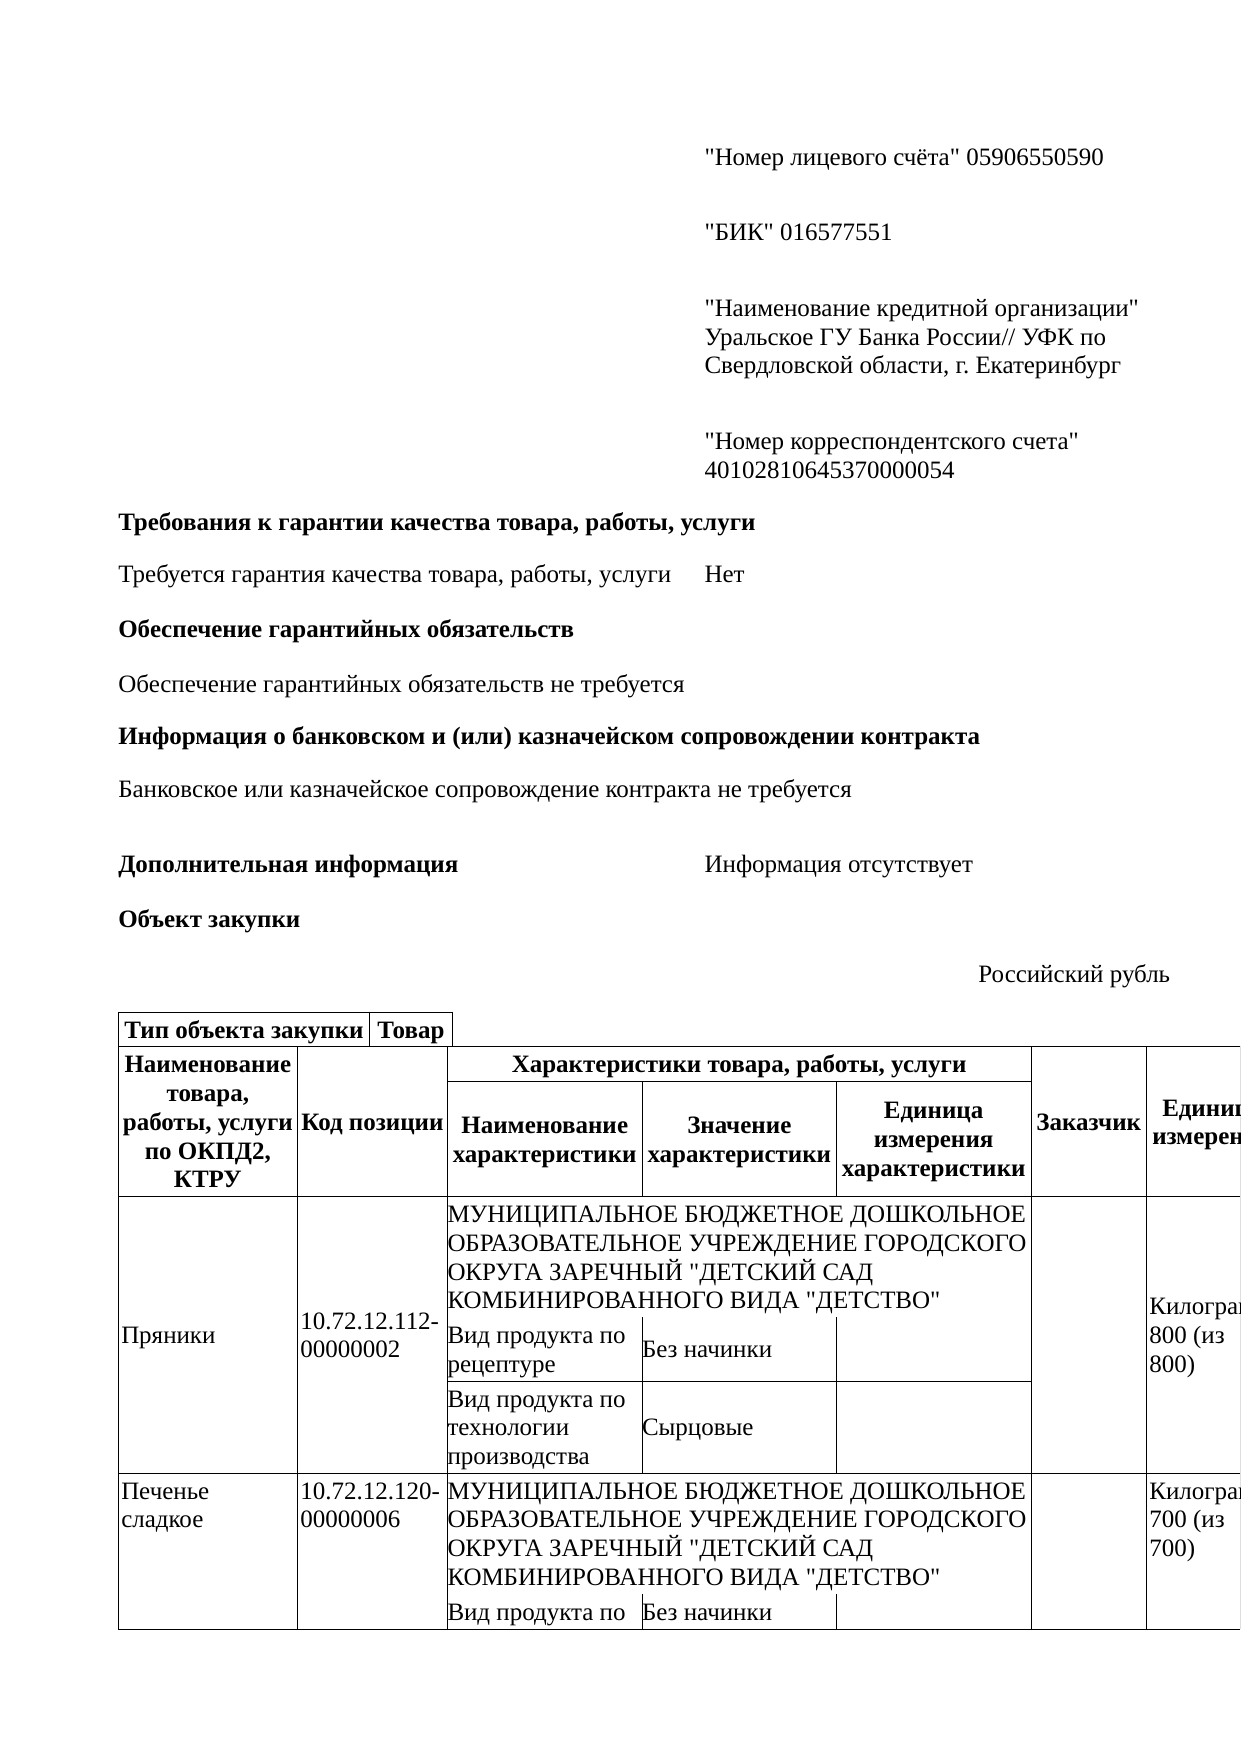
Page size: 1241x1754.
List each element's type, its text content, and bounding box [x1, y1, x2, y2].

table_cell [1032, 1197, 1146, 1473]
table_header Характеристики товара, работы, услуги [448, 1047, 1031, 1081]
table_cell [704, 646, 1170, 721]
table_header Единица измерения [1147, 1047, 1240, 1196]
table_cell [837, 1317, 1031, 1381]
table_cell Объект закупки [118, 901, 704, 936]
table_cell Единица измерения характеристики [837, 1082, 1031, 1196]
table_cell [704, 901, 1170, 936]
table_cell Обеспечение гарантийных обязательств не требуется [118, 646, 704, 721]
table_cell Значение характеристики [643, 1082, 836, 1196]
table_cell Требования к гарантии качества товара, работы, услуги [118, 507, 1170, 536]
table_cell Килограмм [1147, 1474, 1240, 1628]
table_cell Обеспечение гарантийных обязательств [118, 611, 704, 646]
table_cell Сырцовые [643, 1382, 836, 1473]
table_header 800 (из 800) [1149, 1320, 1240, 1378]
table_cell Наименование характеристики [448, 1082, 642, 1196]
table_cell [837, 1594, 1031, 1628]
table_header 700 (из 700) [1149, 1505, 1240, 1562]
table_header Код позиции [298, 1047, 447, 1196]
table_header Наименование товара, работы, услуги по ОКПД2, КТРУ [119, 1047, 297, 1196]
table_cell [837, 1382, 1031, 1473]
table_header МУНИЦИПАЛЬНОЕ БЮДЖЕТНОЕ ДОШКОЛЬНОЕ ОБРАЗОВАТЕЛЬНОЕ УЧРЕЖДЕНИЕ ГОРОДСКОГО ОКРУГА ЗАРЕЧНЫЙ "ДЕТСКИЙ САД КОМБИНИРОВАННОГО ВИДА "ДЕТСТВО" [448, 1199, 1031, 1314]
table_header Заказчик [1032, 1047, 1146, 1196]
table_header Товар [370, 1013, 452, 1046]
table_cell Банковское или казначейское сопровождение контракта не требуется [118, 750, 1170, 826]
table_cell Вид продукта по технологии производства [448, 1382, 642, 1473]
table_cell Без начинки [643, 1317, 836, 1381]
table_cell Информация о банковском и (или) казначейском сопровождении контракта [118, 721, 1170, 750]
table_cell Вид продукта по рецептуре [448, 1317, 642, 1381]
table_cell Без начинки [643, 1594, 836, 1628]
table_cell [118, 118, 704, 507]
table_cell 10.72.12.112-00000002 [298, 1197, 447, 1473]
table_cell Пряники [119, 1197, 297, 1473]
table_header МУНИЦИПАЛЬНОЕ БЮДЖЕТНОЕ ДОШКОЛЬНОЕ ОБРАЗОВАТЕЛЬНОЕ УЧРЕЖДЕНИЕ ГОРОДСКОГО ОКРУГА ЗАРЕЧНЫЙ "ДЕТСКИЙ САД КОМБИНИРОВАННОГО ВИДА "ДЕТСТВО" [448, 1476, 1031, 1591]
table_cell Информация отсутствует [704, 826, 1170, 901]
table_cell [1032, 1474, 1146, 1628]
table_cell "Номер лицевого счёта" 05906550590 "БИК" 016577551 "Наименование кредитной организации" Уральское ГУ Банка России// УФК по Свердловской области, г. Екатеринбург "Номер корреспондентского счета" 40102810645370000054 [704, 118, 1170, 507]
table_cell Вид продукта по [448, 1594, 642, 1628]
table_cell 10.72.12.120-00000006 [298, 1474, 447, 1628]
table_cell Килограмм [1147, 1197, 1240, 1473]
table_cell Российский рубль [118, 936, 1170, 1012]
table_cell Требуется гарантия качества товара, работы, услуги [118, 536, 704, 611]
table_header Тип объекта закупки [119, 1013, 369, 1046]
table_cell Дополнительная информация [118, 826, 704, 901]
table_cell [704, 611, 1170, 646]
table_cell Печенье сладкое [119, 1474, 297, 1628]
table_cell Нет [704, 536, 1170, 611]
